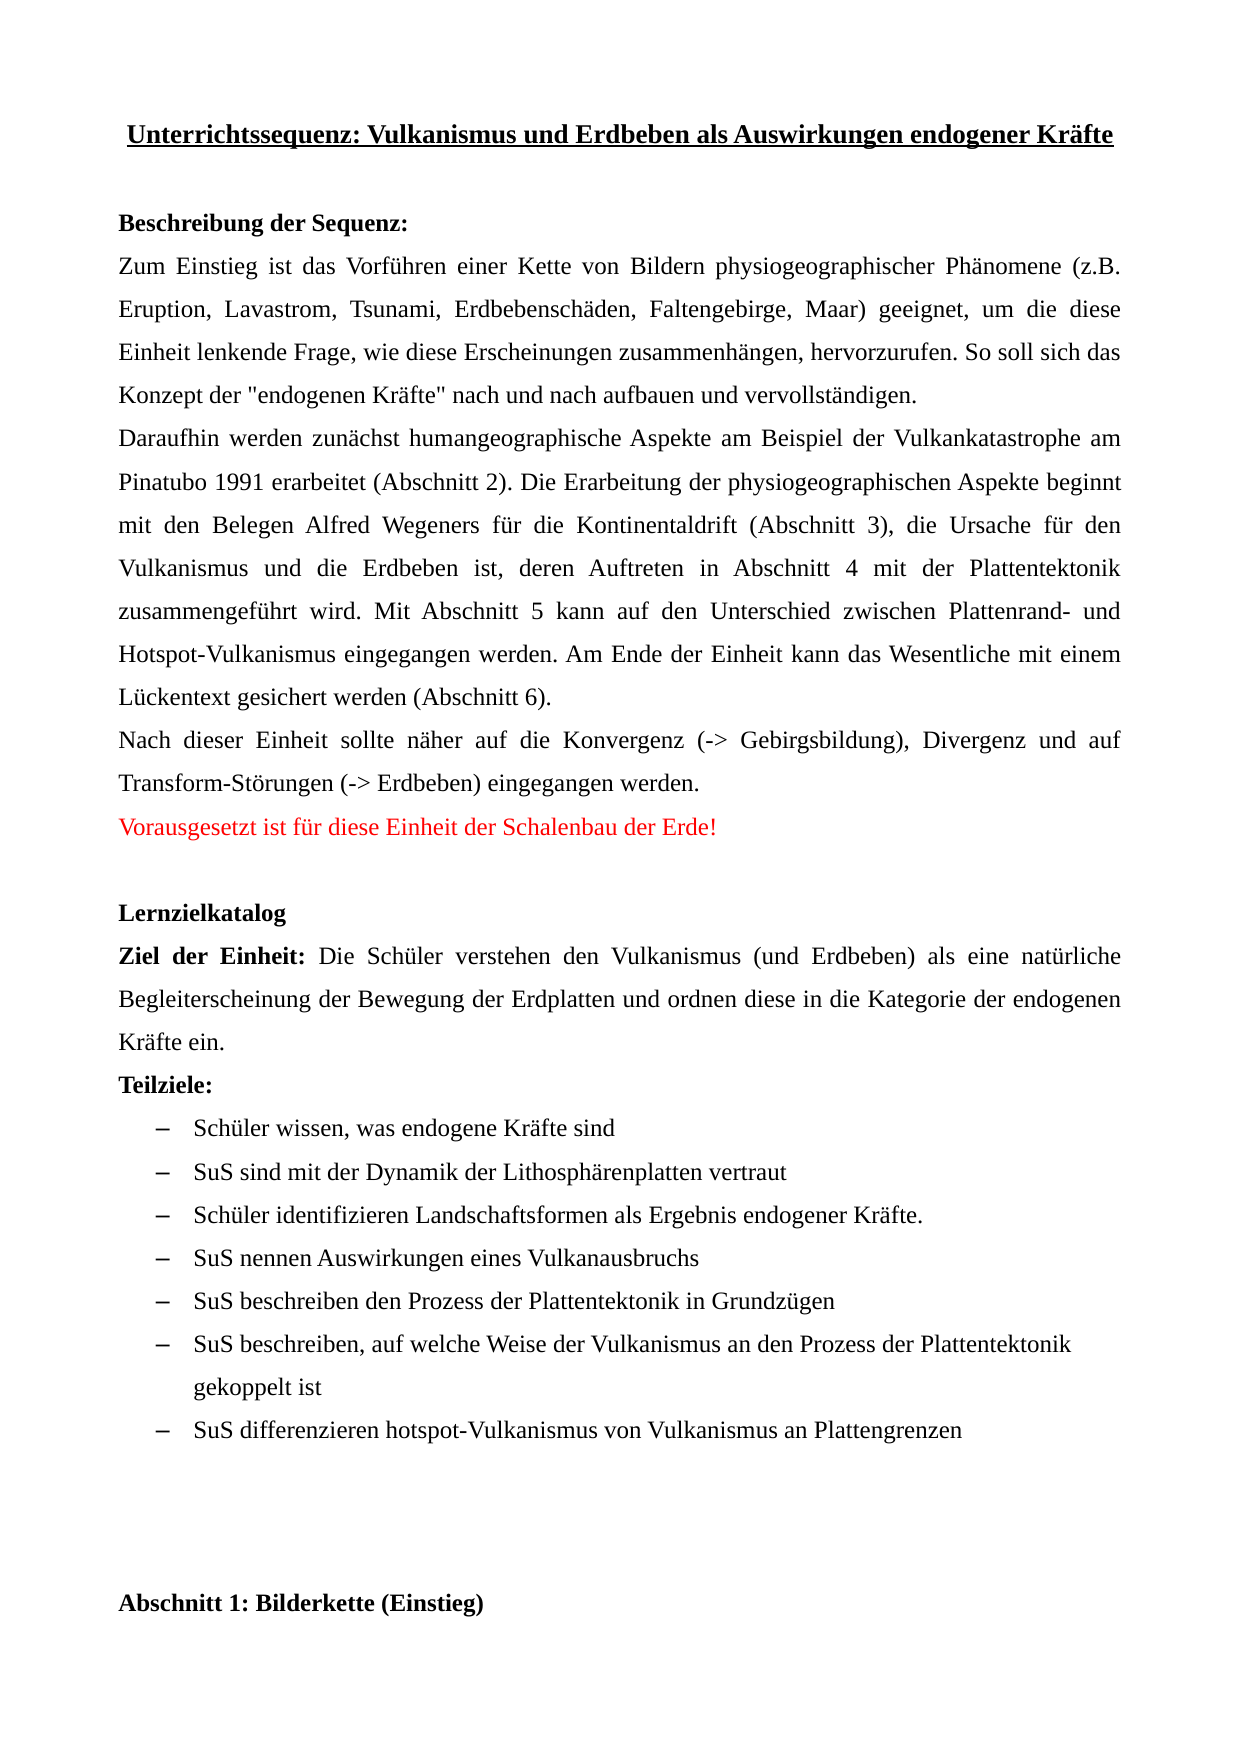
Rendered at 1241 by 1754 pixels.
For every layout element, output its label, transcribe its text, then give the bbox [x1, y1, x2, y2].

list SuS beschreiben den Prozess der Plattentektonik in Grundzügen [156, 1286, 1122, 1315]
text Zum Einstieg ist das Vorführen einer Kette von Bildern physiogeographischer Phänomene (z.B. Eruption, Lavastrom, Tsunami, Erdbebenschäden, Faltengebirge, Maar) geeignet, um die diese Einheit lenkende Frage, wie diese Erscheinungen zusammenhängen, hervorzurufen. So soll sich das Konzept der "endogenen Kräfte" nach und nach aufbauen und vervollständigen. [118, 251, 1122, 409]
list SuS sind mit der Dynamik der Lithosphärenplatten vertraut [156, 1157, 1122, 1185]
text Unterrichtssequenz: Vulkanismus und Erdbeben als Auswirkungen endogener Kräfte [118, 118, 1122, 149]
text Nach dieser Einheit sollte näher auf die Konvergenz (-> Gebirgsbildung), Divergenz und auf Transform-Störungen (-> Erdbeben) eingegangen werden. [118, 725, 1122, 797]
list Schüler wissen, was endogene Kräfte sind [156, 1113, 1122, 1142]
text Teilziele: [118, 1070, 1122, 1099]
list SuS beschreiben, auf welche Weise der Vulkanismus an den Prozess der Plattentektonik gekoppelt ist [156, 1329, 1122, 1401]
text Beschreibung der Sequenz: [118, 208, 1122, 237]
list SuS nennen Auswirkungen eines Vulkanausbruchs [156, 1243, 1122, 1272]
text Daraufhin werden zunächst humangeographische Aspekte am Beispiel der Vulkankatastrophe am Pinatubo 1991 erarbeitet (Abschnitt 2). Die Erarbeitung der physiogeographischen Aspekte beginnt mit den Belegen Alfred Wegeners für die Kontinentaldrift (Abschnitt 3), die Ursache für den Vulkanismus und die Erdbeben ist, deren Auftreten in Abschnitt 4 mit der Plattentektonik zusammengeführt wird. Mit Abschnitt 5 kann auf den Unterschied zwischen Plattenrand- und Hotspot-Vulkanismus eingegangen werden. Am Ende der Einheit kann das Wesentliche mit einem Lückentext gesichert werden (Abschnitt 6). [118, 423, 1122, 711]
text Ziel der Einheit: Die Schüler verstehen den Vulkanismus (und Erdbeben) als eine natürliche Begleiterscheinung der Bewegung der Erdplatten und ordnen diese in die Kategorie der endogenen Kräfte ein. [118, 941, 1122, 1056]
text Abschnitt 1: Bilderkette (Einstieg) [118, 1588, 1122, 1617]
text Vorausgesetzt ist für diese Einheit der Schalenbau der Erde! [118, 812, 1122, 840]
list SuS differenzieren hotspot-Vulkanismus von Vulkanismus an Plattengrenzen [156, 1415, 1122, 1444]
list Schüler identifizieren Landschaftsformen als Ergebnis endogener Kräfte. [156, 1200, 1122, 1228]
text Lernzielkatalog [118, 898, 1122, 927]
